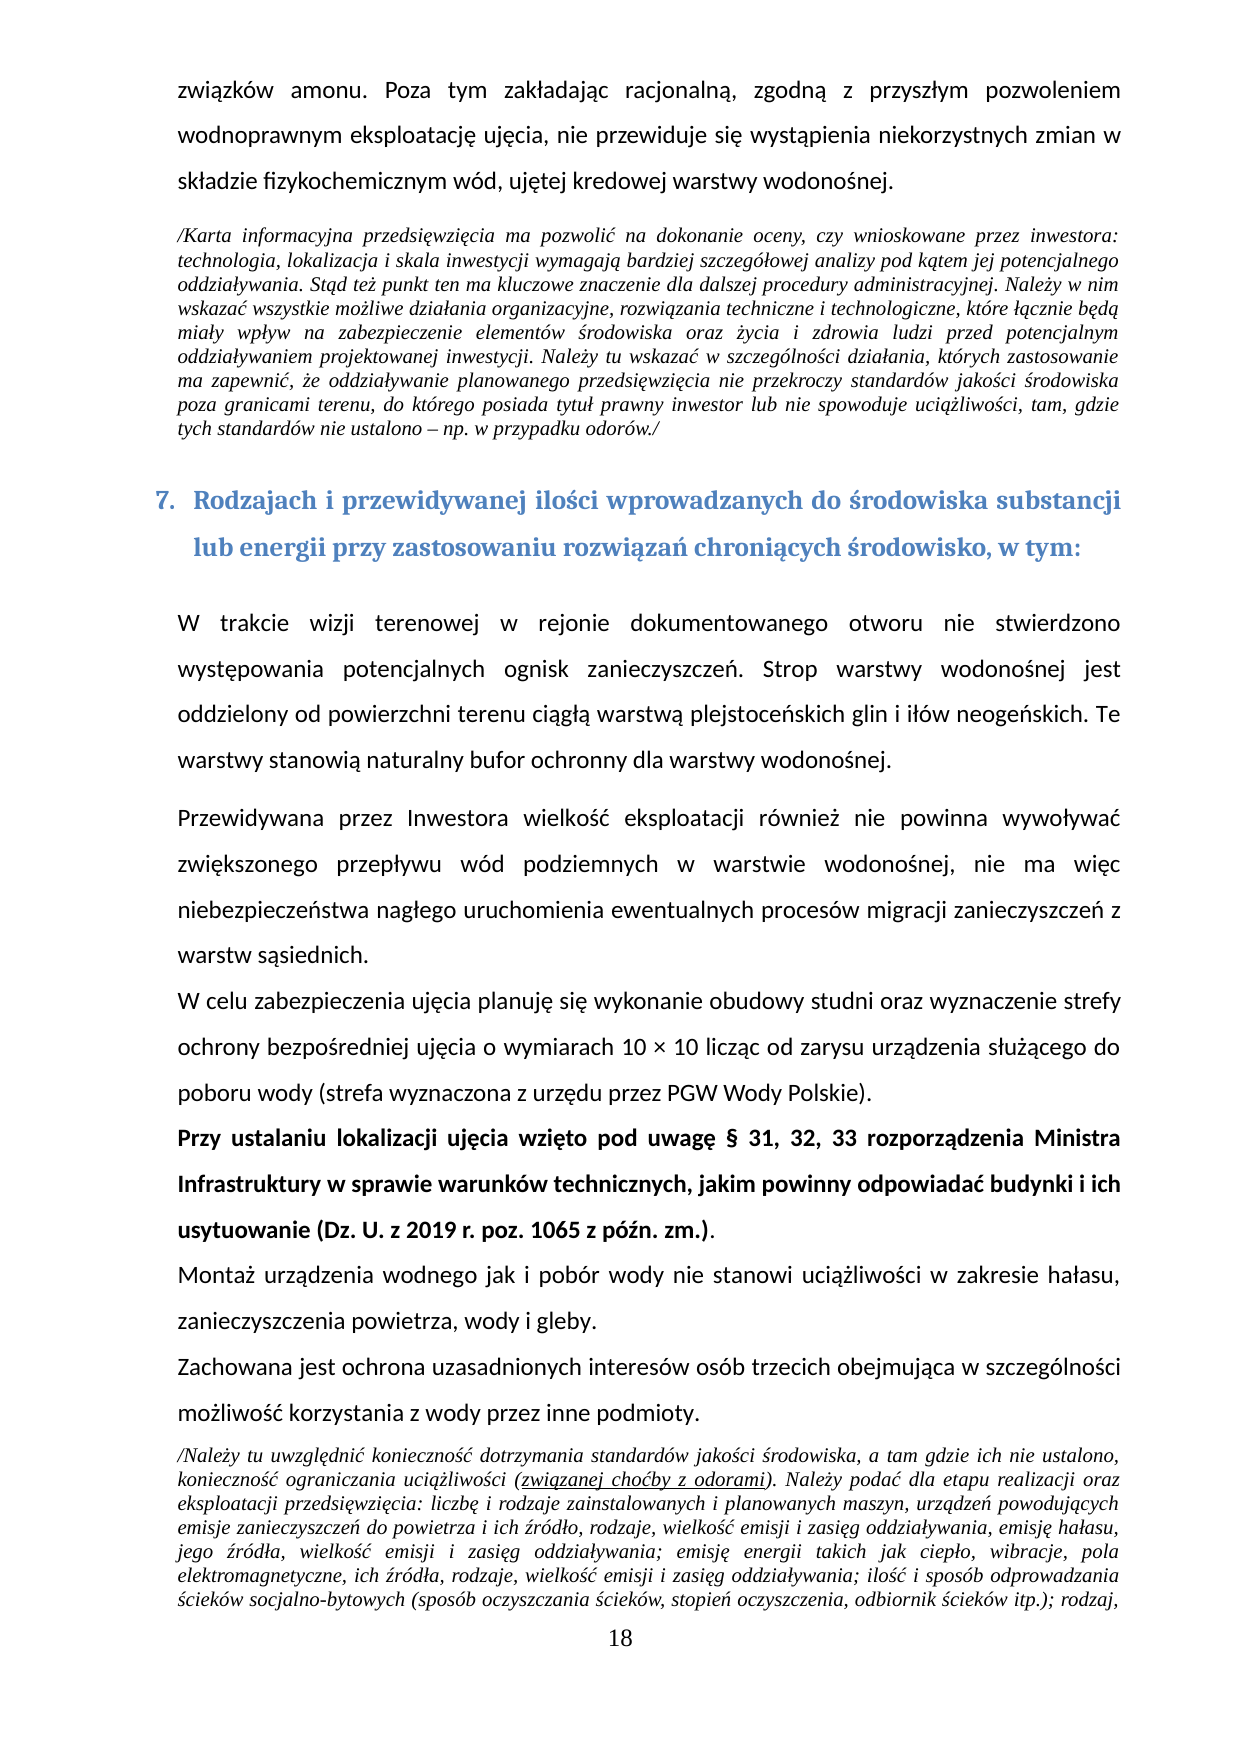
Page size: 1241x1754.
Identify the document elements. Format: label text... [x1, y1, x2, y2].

list Rodzajach i przewidywanej ilości wprowadzanych do środowiska substancji lub energii przy zastosowaniu rozwiązań chroniących środowisko, w tym: [156, 485, 1122, 563]
text W celu zabezpieczenia ujęcia planuję się wykonanie obudowy studni oraz wyznaczenie strefy ochrony bezpośredniej ujęcia o wymiarach 10 × 10 licząc od zarysu urządzenia służącego do poboru wody (strefa wyznaczona z urzędu przez PGW Wody Polskie). [177, 985, 1122, 1107]
text /Należy tu uwzględnić konieczność dotrzymania standardów jakości środowiska, a tam gdzie ich nie ustalono, konieczność ograniczania uciążliwości (związanej choćby z odorami). Należy podać dla etapu realizacji oraz eksploatacji przedsięwzięcia: liczbę i rodzaje zainstalowanych i planowanych maszyn, urządzeń powodujących emisje zanieczyszczeń do powietrza i ich źródło, rodzaje, wielkość emisji i zasięg oddziaływania, emisję hałasu, jego źródła, wielkość emisji i zasięg oddziaływania; emisję energii takich jak ciepło, wibracje, pola elektromagnetyczne, ich źródła, rodzaje, wielkość emisji i zasięg oddziaływania; ilość i sposób odprowadzania ścieków socjalno-bytowych (sposób oczyszczania ścieków, stopień oczyszczenia, odbiornik ścieków itp.); rodzaj, [177, 1443, 1122, 1611]
text W trakcie wizji terenowej w rejonie dokumentowanego otworu nie stwierdzono występowania potencjalnych ognisk zanieczyszczeń. Strop warstwy wodonośnej jest oddzielony od powierzchni terenu ciągłą warstwą plejstoceńskich glin i iłów neogeńskich. Te warstwy stanowią naturalny bufor ochronny dla warstwy wodonośnej. [177, 607, 1122, 775]
text Montaż urządzenia wodnego jak i pobór wody nie stanowi uciążliwości w zakresie hałasu, zanieczyszczenia powietrza, wody i gleby. [177, 1260, 1122, 1336]
text związków amonu. Poza tym zakładając racjonalną, zgodną z przyszłym pozwoleniem wodnoprawnym eksploatację ujęcia, nie przewiduje się wystąpienia niekorzystnych zmian w składzie fizykochemicznym wód, ujętej kredowej warstwy wodonośnej. [177, 74, 1122, 196]
text Przy ustalaniu lokalizacji ujęcia wzięto pod uwagę § 31, 32, 33 rozporządzenia Ministra Infrastruktury w sprawie warunków technicznych, jakim powinny odpowiadać budynki i ich usytuowanie (Dz. U. z 2019 r. poz. 1065 z późn. zm.). [177, 1122, 1122, 1244]
text Zachowana jest ochrona uzasadnionych interesów osób trzecich obejmująca w szczególności możliwość korzystania z wody przez inne podmioty. [177, 1351, 1122, 1427]
text /Karta informacyjna przedsięwzięcia ma pozwolić na dokonanie oceny, czy wnioskowane przez inwestora: technologia, lokalizacja i skala inwestycji wymagają bardziej szczegółowej analizy pod kątem jej potencjalnego oddziaływania. Stąd też punkt ten ma kluczowe znaczenie dla dalszej procedury administracyjnej. Należy w nim wskazać wszystkie możliwe działania organizacyjne, rozwiązania techniczne i technologiczne, które łącznie będą miały wpływ na zabezpieczenie elementów środowiska oraz życia i zdrowia ludzi przed potencjalnym oddziaływaniem projektowanej inwestycji. Należy tu wskazać w szczególności działania, których zastosowanie ma zapewnić, że oddziaływanie planowanego przedsięwzięcia nie przekroczy standardów jakości środowiska poza granicami terenu, do którego posiada tytuł prawny inwestor lub nie spowoduje uciążliwości, tam, gdzie tych standardów nie ustalono – np. w przypadku odorów./ [177, 223, 1122, 440]
text Przewidywana przez Inwestora wielkość eksploatacji również nie powinna wywoływać zwiększonego przepływu wód podziemnych w warstwie wodonośnej, nie ma więc niebezpieczeństwa nagłego uruchomienia ewentualnych procesów migracji zanieczyszczeń z warstw sąsiednich. [177, 802, 1122, 970]
